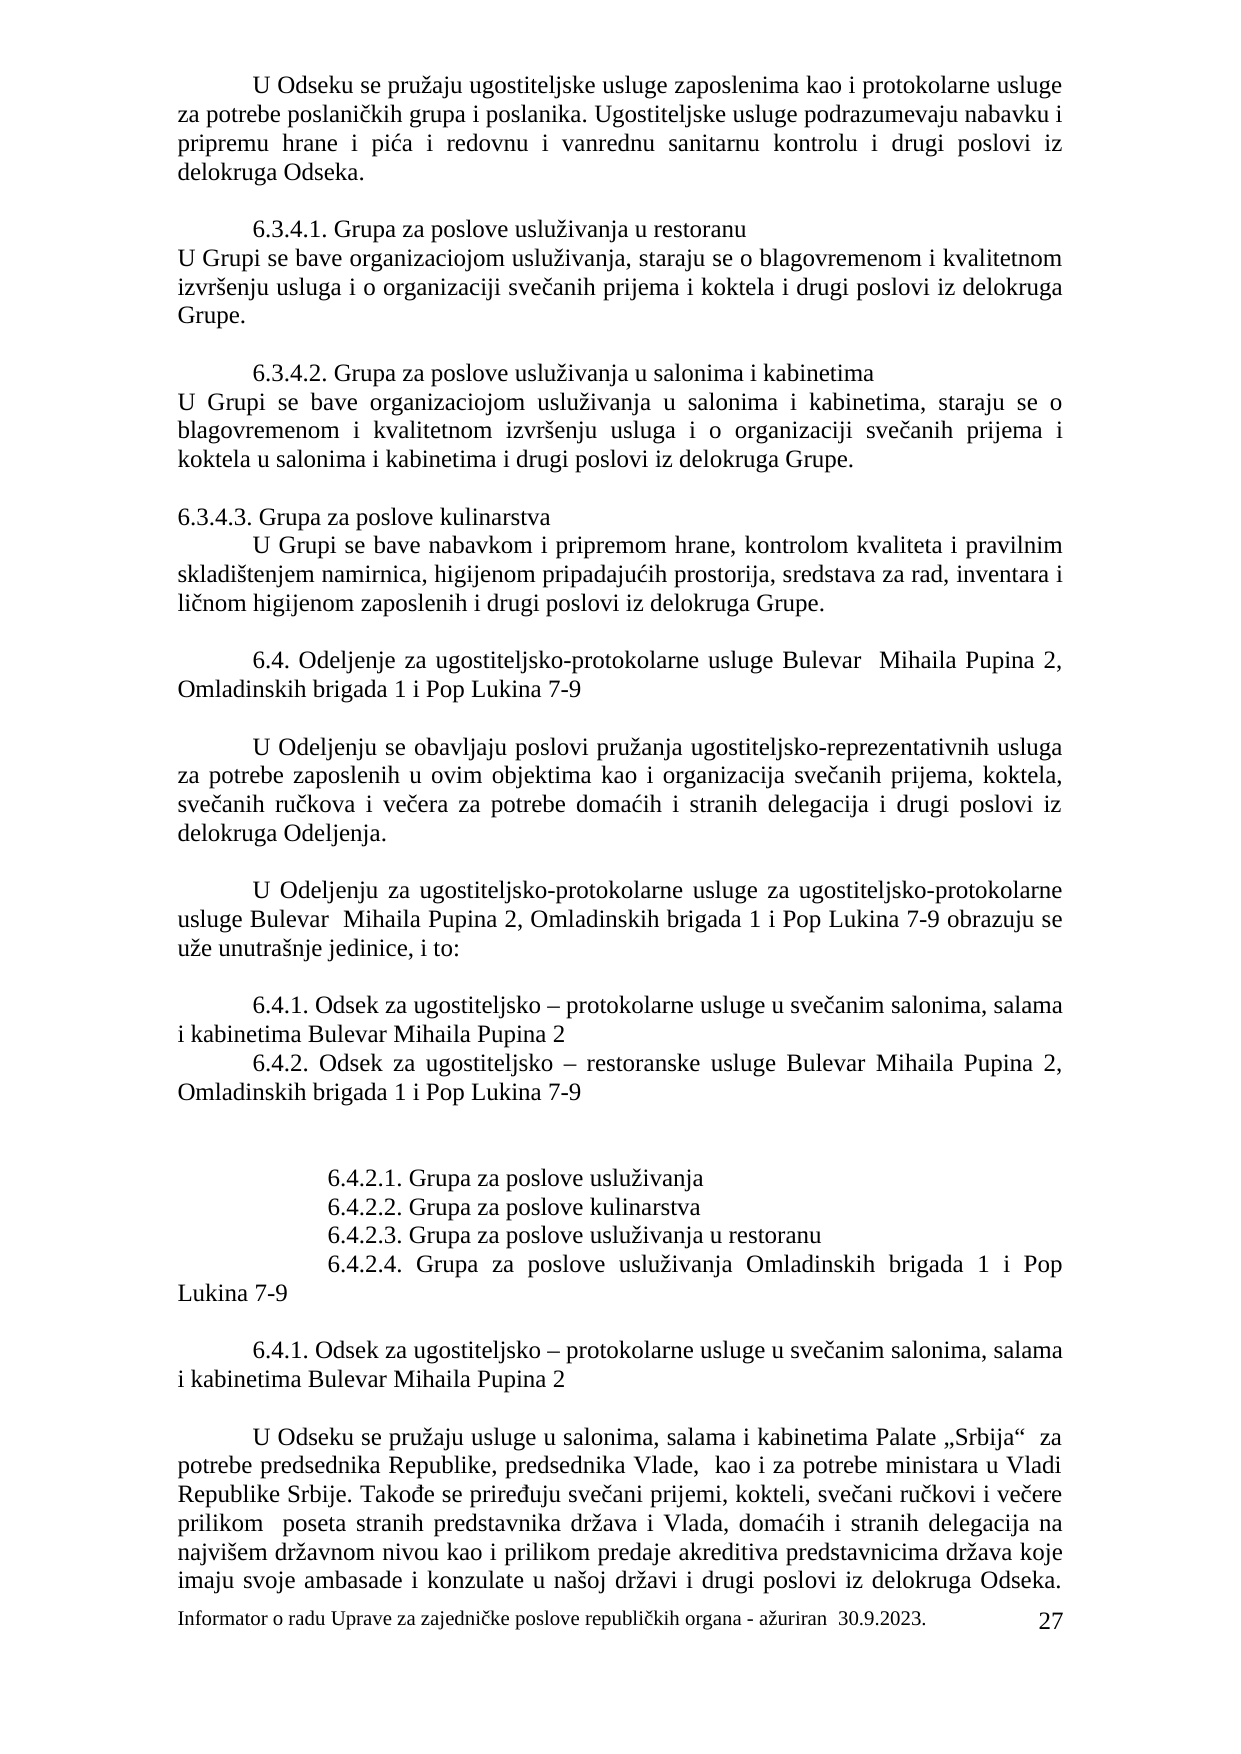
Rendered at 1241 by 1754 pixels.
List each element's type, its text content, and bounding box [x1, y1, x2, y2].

subtitle 6.3.4.2. Grupa za poslove usluživanja u salonima i kabinetima [177, 358, 1063, 387]
subtitle 6.4.1. Odsek za ugostiteljsko – protokolarne usluge u svečanim salonima, salama i kabinetima Bulevar Mihaila Pupina 2 [177, 1335, 1063, 1393]
subtitle 6.4.1. Odsek za ugostiteljsko – protokolarne usluge u svečanim salonima, salama i kabinetima Bulevar Mihaila Pupina 2 [177, 990, 1063, 1048]
subtitle 6.4.2. Odsek za ugostiteljsko – restoranske usluge Bulevar Mihaila Pupina 2, Omladinskih brigada 1 i Pop Lukina 7-9 [177, 1048, 1063, 1105]
subtitle U Grupi se bave organizaciojom usluživanja, staraju se o blagovremenom i kvalitetnom izvršenju usluga i o organizaciji svečanih prijema i koktela i drugi poslovi iz delokruga Grupe. [177, 243, 1063, 329]
subtitle U Odeljenju se obavljaju poslovi pružanja ugostiteljsko-reprezentativnih usluga za potrebe zaposlenih u ovim objektima kao i organizacija svečanih prijema, koktela, svečanih ručkova i večera za potrebe domaćih i stranih delegacija i drugi poslovi iz delokruga Odeljenja. [177, 732, 1063, 847]
subtitle U Grupi se bave nabavkom i pripremom hrane, kontrolom kvaliteta i pravilnim skladištenjem namirnica, higijenom pripadajućih prostorija, sredstava za rad, inventara i ličnom higijenom zaposlenih i drugi poslovi iz delokruga Grupe. [177, 530, 1063, 617]
subtitle 6.3.4.3. Grupa za poslove kulinarstva [177, 502, 1063, 530]
subtitle U Odeljenju za ugostiteljsko-protokolarne usluge za ugostiteljsko-protokolarne usluge Bulevar Mihaila Pupina 2, Omladinskih brigada 1 i Pop Lukina 7-9 obrazuju se uže unutrašnje jedinice, i to: [177, 875, 1063, 962]
subtitle 6.3.4.1. Grupa za poslove usluživanja u restoranu [177, 214, 1063, 243]
subtitle 6.4.2.4. Grupa za poslove usluživanja Omladinskih brigada 1 i Pop Lukina 7-9 [177, 1249, 1063, 1307]
subtitle U Odseku se pružaju usluge u salonima, salama i kabinetima Palate „Srbija“ za potrebe predsednika Republike, predsednika Vlade, kao i za potrebe ministara u Vladi Republike Srbije. Takođe se priređuju svečani prijemi, kokteli, svečani ručkovi i večere prilikom poseta stranih predstavnika država i Vlada, domaćih i stranih delegacija na najvišem državnom nivou kao i prilikom predaje akreditiva predstavnicima država koje imaju svoje ambasade i konzulate u našoj državi i drugi poslovi iz delokruga Odseka. [177, 1422, 1063, 1594]
subtitle U Grupi se bave organizaciojom usluživanja u salonima i kabinetima, staraju se o blagovremenom i kvalitetnom izvršenju usluga i o organizaciji svečanih prijema i koktela u salonima i kabinetima i drugi poslovi iz delokruga Grupe. [177, 387, 1063, 473]
subtitle U Odseku se pružaju ugostiteljske usluge zaposlenima kao i protokolarne usluge za potrebe poslaničkih grupa i poslanika. Ugostiteljske usluge podrazumevaju nabavku i pripremu hrane i pića i redovnu i vanrednu sanitarnu kontrolu i drugi poslovi iz delokruga Odseka. [177, 70, 1063, 185]
subtitle 6.4.2.1. Grupa za poslove usluživanja [177, 1163, 1063, 1192]
subtitle 6.4. Odeljenje za ugostiteljsko-protokolarne usluge Bulevar Mihaila Pupina 2, Omladinskih brigada 1 i Pop Lukina 7-9 [177, 645, 1063, 703]
subtitle 6.4.2.3. Grupa za poslove usluživanja u restoranu [177, 1220, 1063, 1249]
subtitle 6.4.2.2. Grupa za poslove kulinarstva [177, 1192, 1063, 1220]
